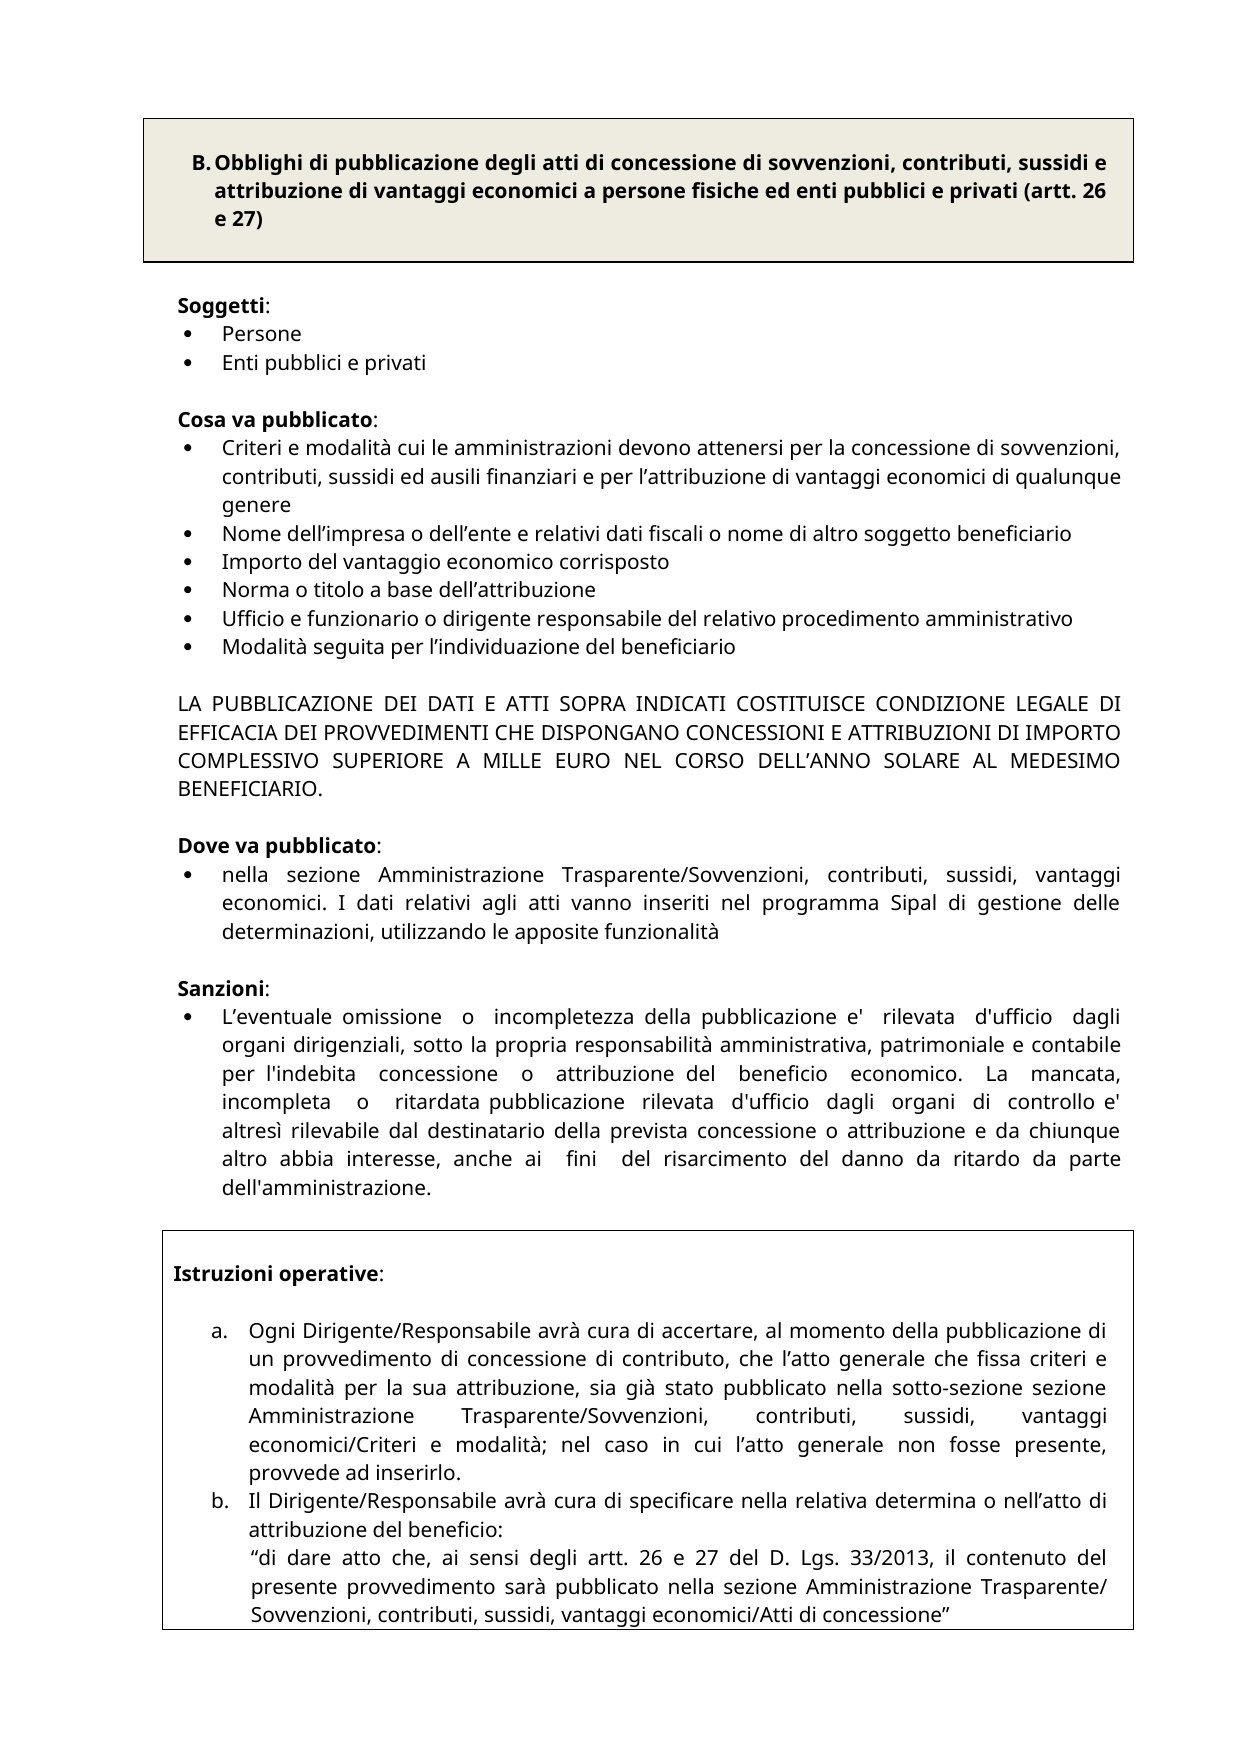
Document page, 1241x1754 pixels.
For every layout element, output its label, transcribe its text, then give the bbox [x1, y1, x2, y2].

list Nome dell’impresa o dell’ente e relativi dati fiscali o nome di altro soggetto beneficiario [184, 519, 1122, 547]
list Norma o titolo a base dell’attribuzione [184, 576, 1122, 604]
list Persone [184, 319, 1122, 348]
list Ufficio e funzionario o dirigente responsabile del relativo procedimento amministrativo [184, 604, 1122, 632]
list Importo del vantaggio economico corrisposto [184, 547, 1122, 576]
text Dove va pubblicato: [177, 831, 1122, 860]
text Soggetti: [177, 291, 1122, 319]
table_header Istruzioni operative: Ogni Dirigente/Responsabile avrà cura di accertare, al momento della pubblicazione di un provvedimento di concessione di contributo, che l’atto generale che fissa criteri e modalità per la sua attribuzione, sia già stato pubblicato nella sotto-sezione sezione Amministrazione Trasparente/Sovvenzioni, contributi, sussidi, vantaggi economici/Criteri e modalità; nel caso in cui l’atto generale non fosse presente, provvede ad inserirlo. Il Dirigente/Responsabile avrà cura di specificare nella relativa determina o nell’atto di attribuzione del beneficio: “di dare atto che, ai sensi degli artt. 26 e 27 del D. Lgs. 33/2013, il contenuto del presente provvedimento sarà pubblicato nella sezione Amministrazione Trasparente/ Sovvenzioni, contributi, sussidi, vantaggi economici/Atti di concessione” Non devono essere pubblicati i dati identificativi delle persone fisiche destinatarie dei provvedimenti qualora da tali dati sia possibile ricavare informazioni relative allo stato di salute ovvero alla situazione di disagio economico-sociale degli interessati (in questo caso va inserito un codice numerico) Devono essere pubblicati tutti i provvedimenti volti a sostenere un soggetto pubblico o privato, accordandogli un vantaggio economico diretto o indiretto, mediante l’erogazione di incentivi o agevolazioni che hanno l’effetto di comportare sgravi, risparmi o acquisizione di risorse ( es. concessione patrocinio, concessioni immobili a titolo gratuito); Per evitare l’ulteriore adempimento previsto dal DPR 118/2000, si ritiene necessario pubblicare tutti i benefici di qualunque importo, in modo tale che l’insieme dei benefici pubblicati ed erogati nell’anno solare vadano a costituire l’Albo dei beneficiari; Il programma Sipal gestione determinazioni manda in pubblicazione automaticamente* la determina e i relativi benefici nel momento in cui viene fatta la pubblicazione all’Albo Pretorio (ma la responsabilità della pubblicazione resta in carico al responsabile del procedimento) Nella schermata di inserimento del beneficio economico, in corrispondenza del campo “modalità di individuazione”, non devono essere selezionate le voci che iniziano con zzz, poiché sono opzioni che servivano quando era in vigore l’art. 18 ed ora non sono più applicabili Nel caso in cui il beneficio economico consegua da una lettera o altro atto amministrativo diverso da una determina, l’inserimento avviene comunque nel programma di gestione delle determinazioni, selezionando dal menù “Amministrazione Aperta” la voce “benefici economici”. La pubblicazione in questo caso avviene in tempo quasi reale* nel caso in cui il beneficio economico consegua da atti di terzi (es. concessione gratuita del Teatro ad associazioni culturali da parte del gestore, oppure concessione delle palestre da parte dell’Uasl), non si ritiene debbano essere assolti gli obblighi di trasparenza [163, 1231, 1133, 1629]
text La pubblicazione dei dati e atti sopra indicati costituisce condizione legale di efficacia dei provvedimenti che dispongano concessioni e attribuzioni di importo complessivo superiore a mille euro nel corso dell’anno solare al medesimo beneficiario. [177, 689, 1122, 803]
list Enti pubblici e privati [184, 348, 1122, 376]
table_header Obblighi di pubblicazione degli atti di concessione di sovvenzioni, contributi, sussidi e attribuzione di vantaggi economici a persone fisiche ed enti pubblici e privati (artt. 26 e 27) [144, 119, 1133, 261]
list Criteri e modalità cui le amministrazioni devono attenersi per la concessione di sovvenzioni, contributi, sussidi ed ausili finanziari e per l’attribuzione di vantaggi economici di qualunque genere [184, 433, 1122, 519]
list L’eventuale omissione o incompletezza della pubblicazione e' rilevata d'ufficio dagli organi dirigenziali, sotto la propria responsabilità amministrativa, patrimoniale e contabile per l'indebita concessione o attribuzione del beneficio economico. La mancata, incompleta o ritardata pubblicazione rilevata d'ufficio dagli organi di controllo e' altresì rilevabile dal destinatario della prevista concessione o attribuzione e da chiunque altro abbia interesse, anche ai fini del risarcimento del danno da ritardo da parte dell'amministrazione. [184, 1002, 1122, 1201]
text Sanzioni: [177, 974, 1122, 1002]
list nella sezione Amministrazione Trasparente/Sovvenzioni, contributi, sussidi, vantaggi economici. I dati relativi agli atti vanno inseriti nel programma Sipal di gestione delle determinazioni, utilizzando le apposite funzionalità [184, 860, 1122, 945]
text Cosa va pubblicato: [177, 405, 1122, 433]
list Modalità seguita per l’individuazione del beneficiario [184, 632, 1122, 661]
